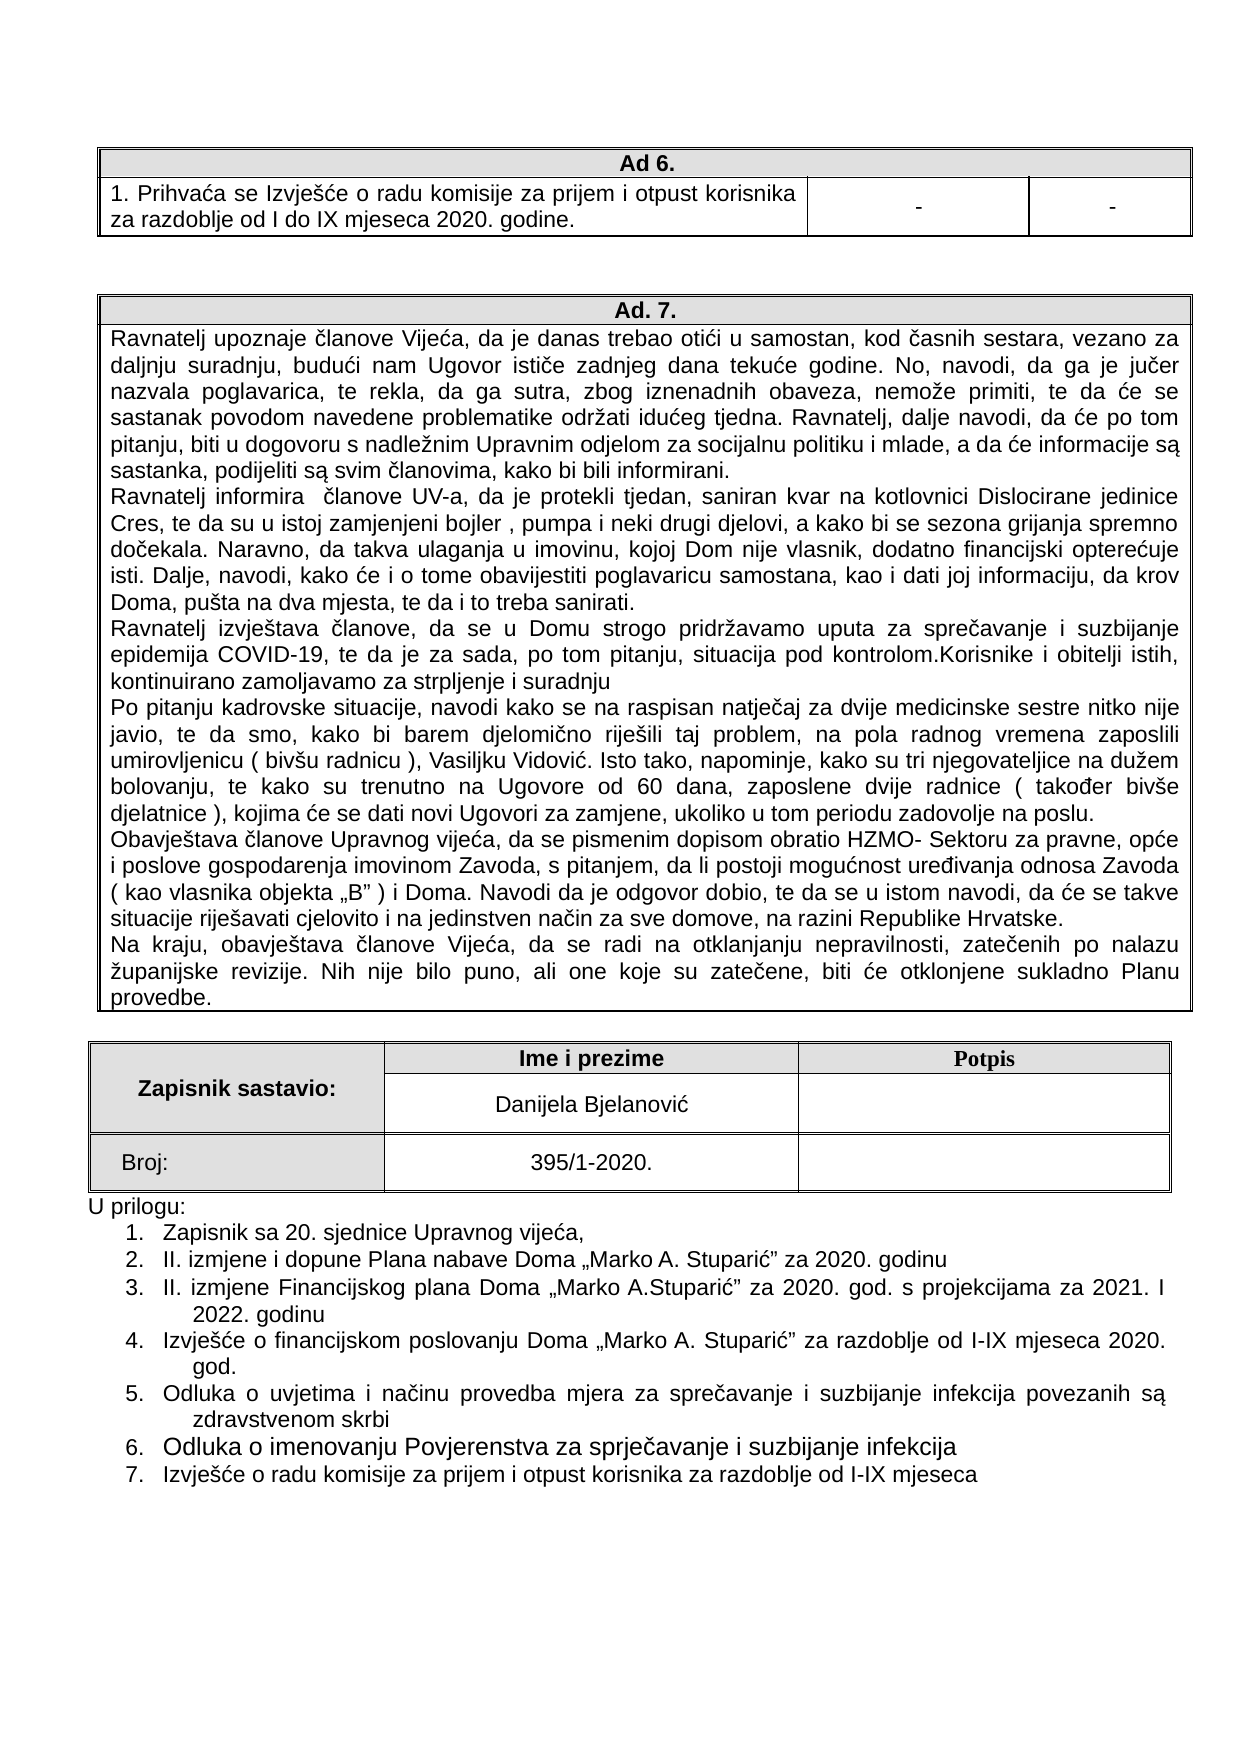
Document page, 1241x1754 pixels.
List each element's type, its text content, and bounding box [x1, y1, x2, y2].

table_header Ime i prezime [385, 1044, 798, 1073]
table_cell [799, 1074, 1169, 1132]
table_header Ad. 7. [101, 297, 1190, 324]
list II. izmjene i dopune Plana nabave Doma „Marko A. Stuparić” za 2020. godinu [125, 1246, 1167, 1272]
table_cell Ravnatelj upoznaje članove Vijeća, da je danas trebao otići u samostan, kod časnih sestara, vezano za daljnju suradnju, budući nam Ugovor ističe zadnjeg dana tekuće godine. No, navodi, da ga je jučer nazvala poglavarica, te rekla, da ga sutra, zbog iznenadnih obaveza, nemože primiti, te da će se sastanak povodom navedene problematike održati idućeg tjedna. Ravnatelj, dalje navodi, da će po tom pitanju, biti u dogovoru s nadležnim Upravnim odjelom za socijalnu politiku i mlade, a da će informacije są sastanka, podijeliti są svim članovima, kako bi bili informirani. Ravnatelj informira članove UV-a, da je protekli tjedan, saniran kvar na kotlovnici Dislocirane jedinice Cres, te da su u istoj zamjenjeni bojler , pumpa i neki drugi djelovi, a kako bi se sezona grijanja spremno dočekala. Naravno, da takva ulaganja u imovinu, kojoj Dom nije vlasnik, dodatno financijski opterećuje isti. Dalje, navodi, kako će i o tome obavijestiti poglavaricu samostana, kao i dati joj informaciju, da krov Doma, pušta na dva mjesta, te da i to treba sanirati. Ravnatelj izvještava članove, da se u Domu strogo pridržavamo uputa za sprečavanje i suzbijanje epidemija COVID-19, te da je za sada, po tom pitanju, situacija pod kontrolom.Korisnike i obitelji istih, kontinuirano zamoljavamo za strpljenje i suradnju Po pitanju kadrovske situacije, navodi kako se na raspisan natječaj za dvije medicinske sestre nitko nije javio, te da smo, kako bi barem djelomično riješili taj problem, na pola radnog vremena zaposlili umirovljenicu ( bivšu radnicu ), Vasiljku Vidović. Isto tako, napominje, kako su tri njegovateljice na dužem bolovanju, te kako su trenutno na Ugovore od 60 dana, zaposlene dvije radnice ( također bivše djelatnice ), kojima će se dati novi Ugovori za zamjene, ukoliko u tom periodu zadovolje na poslu. Obavještava članove Upravnog vijeća, da se pismenim dopisom obratio HZMO- Sektoru za pravne, opće i poslove gospodarenja imovinom Zavoda, s pitanjem, da li postoji mogućnost uređivanja odnosa Zavoda ( kao vlasnika objekta „B” ) i Doma. Navodi da je odgovor dobio, te da se u istom navodi, da će se takve situacije riješavati cjelovito i na jedinstven način za sve domove, na razini Republike Hrvatske. Na kraju, obavještava članove Vijeća, da se radi na otklanjanju nepravilnosti, zatečenih po nalazu županijske revizije. Nih nije bilo puno, ali one koje su zatečene, biti će otklonjene sukladno Planu provedbe. [101, 325, 1190, 1010]
list Izvješće o radu komisije za prijem i otpust korisnika za razdoblje od I-IX mjeseca [125, 1461, 1167, 1487]
table_header Zapisnik sastavio: [91, 1044, 384, 1132]
list Odluka o imenovanju Povjerenstva za sprječavanje i suzbijanje infekcija [125, 1432, 1167, 1461]
list Zapisnik sa 20. sjednice Upravnog vijeća, [125, 1219, 1167, 1246]
table_cell Danijela Bjelanović [385, 1074, 798, 1132]
table_cell - [1030, 178, 1190, 235]
table_header Potpis [799, 1044, 1169, 1073]
list II. izmjene Financijskog plana Doma „Marko A.Stuparić” za 2020. god. s projekcijama za 2021. I 2022. godinu [125, 1272, 1167, 1327]
list Izvješće o financijskom poslovanju Doma „Marko A. Stuparić” za razdoblje od I-IX mjeseca 2020. god. [125, 1327, 1167, 1380]
table_header [1172, 1041, 1177, 1073]
table_cell Broj: [91, 1135, 384, 1190]
table_cell [1172, 1073, 1177, 1132]
list Odluka o uvjetima i načinu provedba mjera za sprečavanje i suzbijanje infekcija povezanih są zdravstvenom skrbi [125, 1380, 1167, 1432]
table_cell [799, 1135, 1169, 1190]
table_cell 395/1-2020. [385, 1135, 798, 1190]
table_cell [1172, 1132, 1177, 1190]
table_header Ad 6. [101, 150, 1190, 176]
text U prilogu: [73, 1193, 1167, 1219]
table_cell - [808, 178, 1028, 235]
table_cell 1. Prihvaća se Izvješće o radu komisije za prijem i otpust korisnika za razdoblje od I do IX mjeseca 2020. godine. [101, 178, 807, 235]
